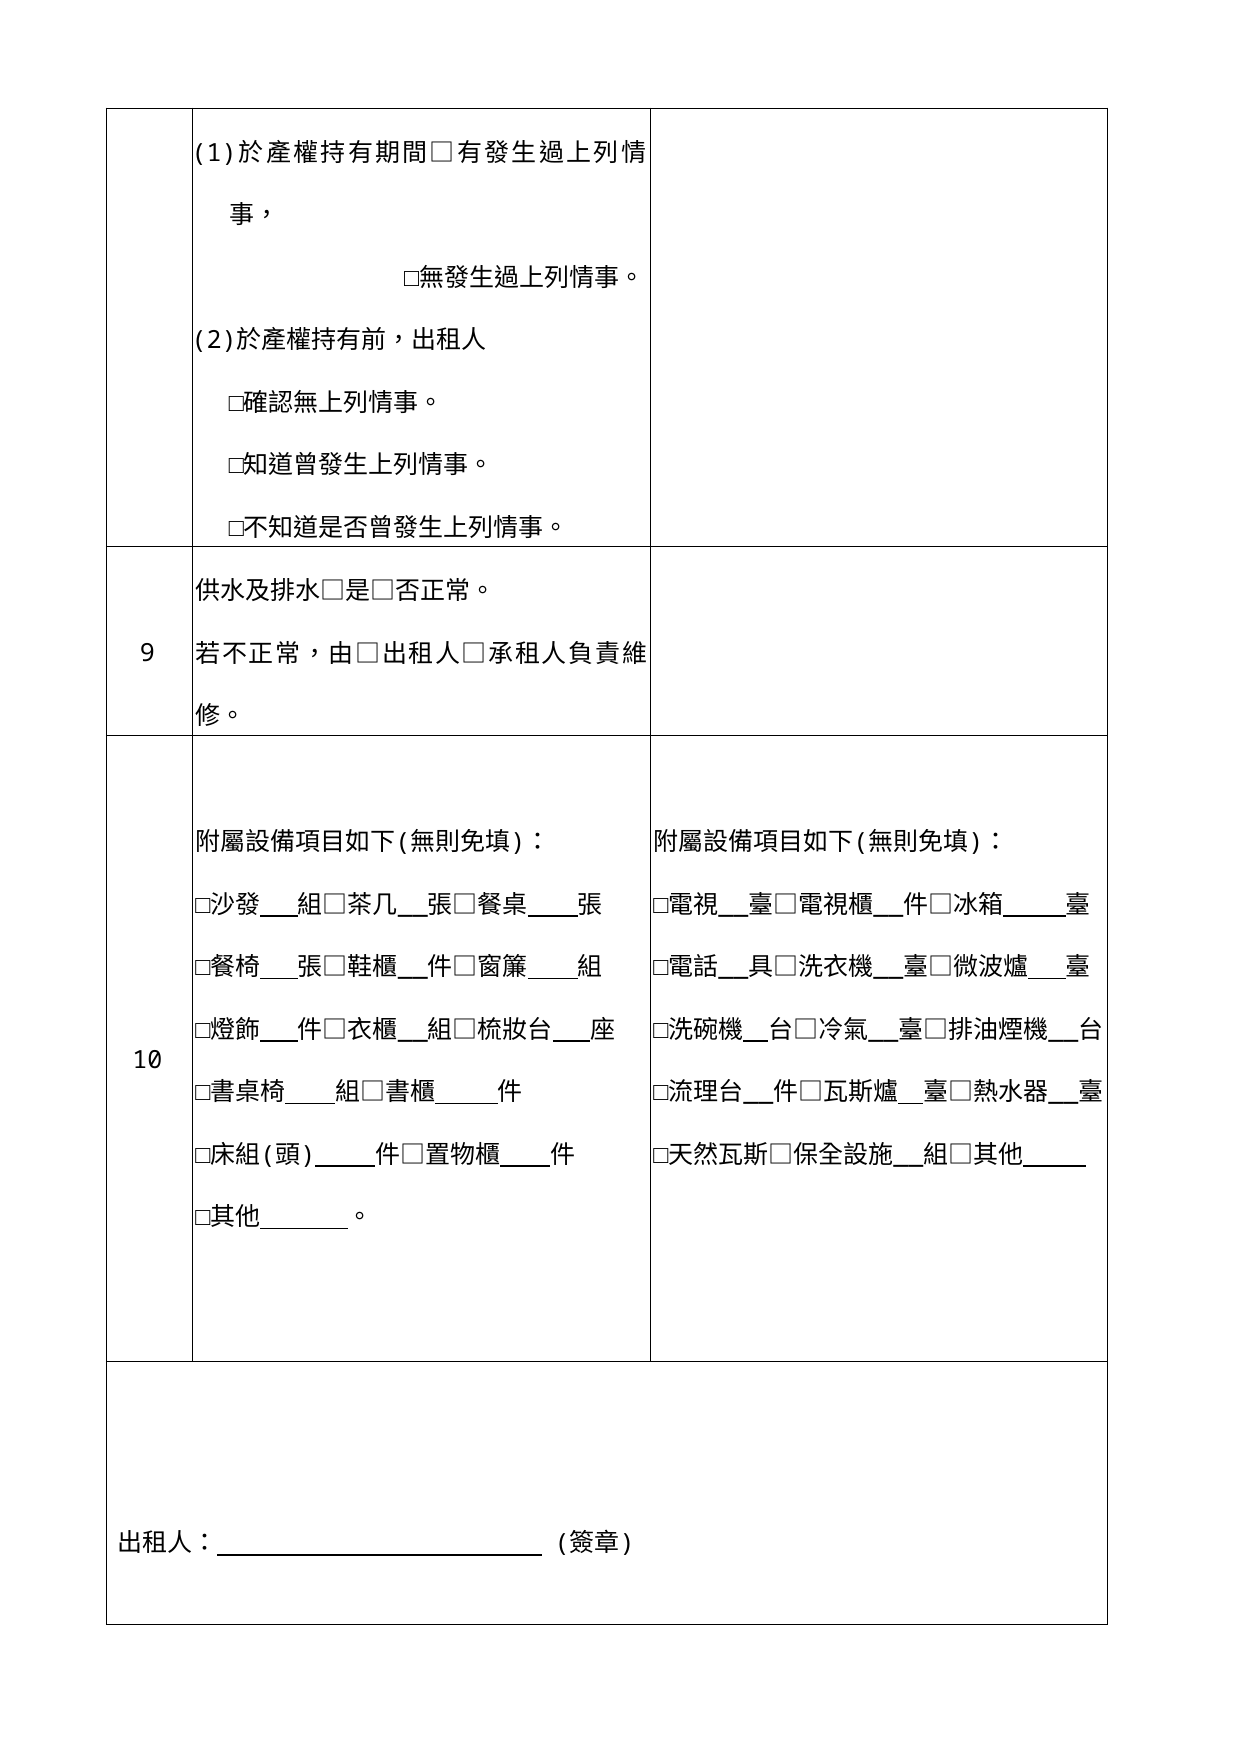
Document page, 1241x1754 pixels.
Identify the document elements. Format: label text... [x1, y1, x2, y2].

table_cell [651, 109, 1107, 546]
table_cell 供水及排水□是□否正常。 若不正常，由□出租人□承租人負責維修。 [193, 547, 650, 734]
table_cell (1)於產權持有期間□有發生過上列情事， □無發生過上列情事。 (2)於產權持有前，出租人 □確認無上列情事。 □知道曾發生上列情事。 □不知道是否曾發生上列情事。 [193, 109, 650, 546]
table_cell 附屬設備項目如下(無則免填)： □電視__臺□電視櫃__件□冰箱 臺 □電話__具□洗衣機__臺□微波爐 臺 □洗碗機 台□冷氣__臺□排油煙機__台 □流理台__件□瓦斯爐 臺□熱水器__臺 □天然瓦斯□保全設施__組□其他 [651, 736, 1107, 1361]
table_cell 9 [107, 547, 192, 734]
table_cell 10 [107, 736, 192, 1361]
table_cell [107, 109, 192, 546]
table_cell 附屬設備項目如下(無則免填)： □沙發 組□茶几__張□餐桌 張 □餐椅 張□鞋櫃__件□窗簾 組 □燈飾 件□衣櫃__組□梳妝台 座 □書桌椅 組□書櫃 件 □床組(頭) 件□置物櫃 件 □其他 。 [193, 736, 650, 1361]
table_cell 出租人： (簽章) [107, 1362, 1107, 1624]
table_cell [651, 547, 1107, 734]
